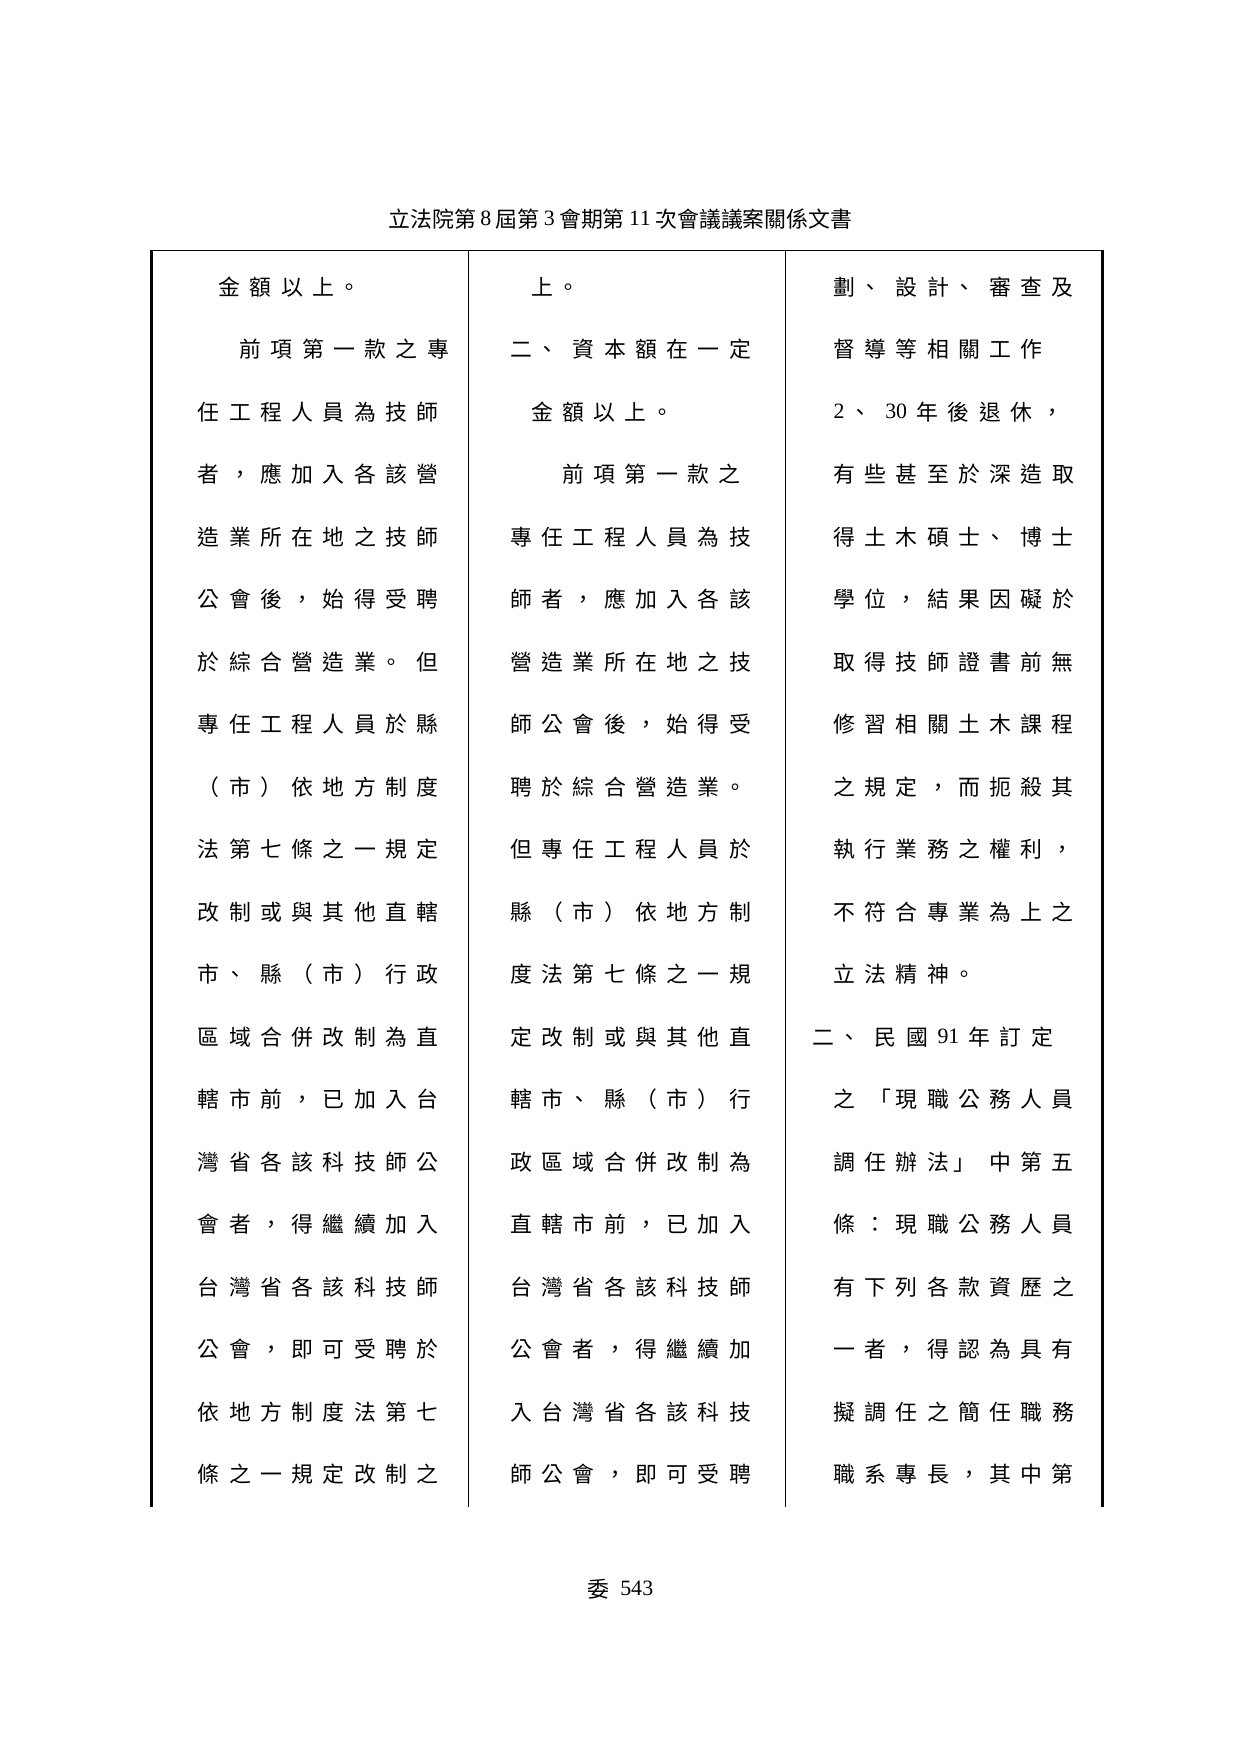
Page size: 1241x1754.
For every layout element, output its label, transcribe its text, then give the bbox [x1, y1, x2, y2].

table_cell 金額以上。 前項第一款之專任工程人員為技師者，應加入各該營造業所在地之技師公會後，始得受聘於綜合營造業。但專任工程人員於縣（市）依地方制度法第七條之一規定改制或與其他直轄市、縣（市）行政區域合併改制為直轄市前，已加入台灣省各該科技師公會者，得繼續加入台灣省各該科技師公會，即可受聘於依地方制度法第七條之一規定改制之 [153, 251, 468, 1507]
table_cell 上。 二、資本額在一定金額以上。 前項第一款之專任工程人員為技師者，應加入各該營造業所在地之技師公會後，始得受聘於綜合營造業。但專任工程人員於縣（市）依地方制度法第七條之一規定改制或與其他直轄市、縣（市）行政區域合併改制為直轄市前，已加入台灣省各該科技師公會者，得繼續加入台灣省各該科技師公會，即可受聘 [469, 251, 785, 1507]
table_cell 劃、設計、審查及督導等相關工作2、30年後退休，有些甚至於深造取得土木碩士、博士學位，結果因礙於取得技師證書前無修習相關土木課程之規定，而扼殺其執行業務之權利，不符合專業為上之立法精神。 二、民國91年訂定之「現職公務人員調任辦法」中第五條：現職公務人員有下列各款資歷之一者，得認為具有擬調任之簡任職務職系專長，其中第 [786, 251, 1101, 1507]
